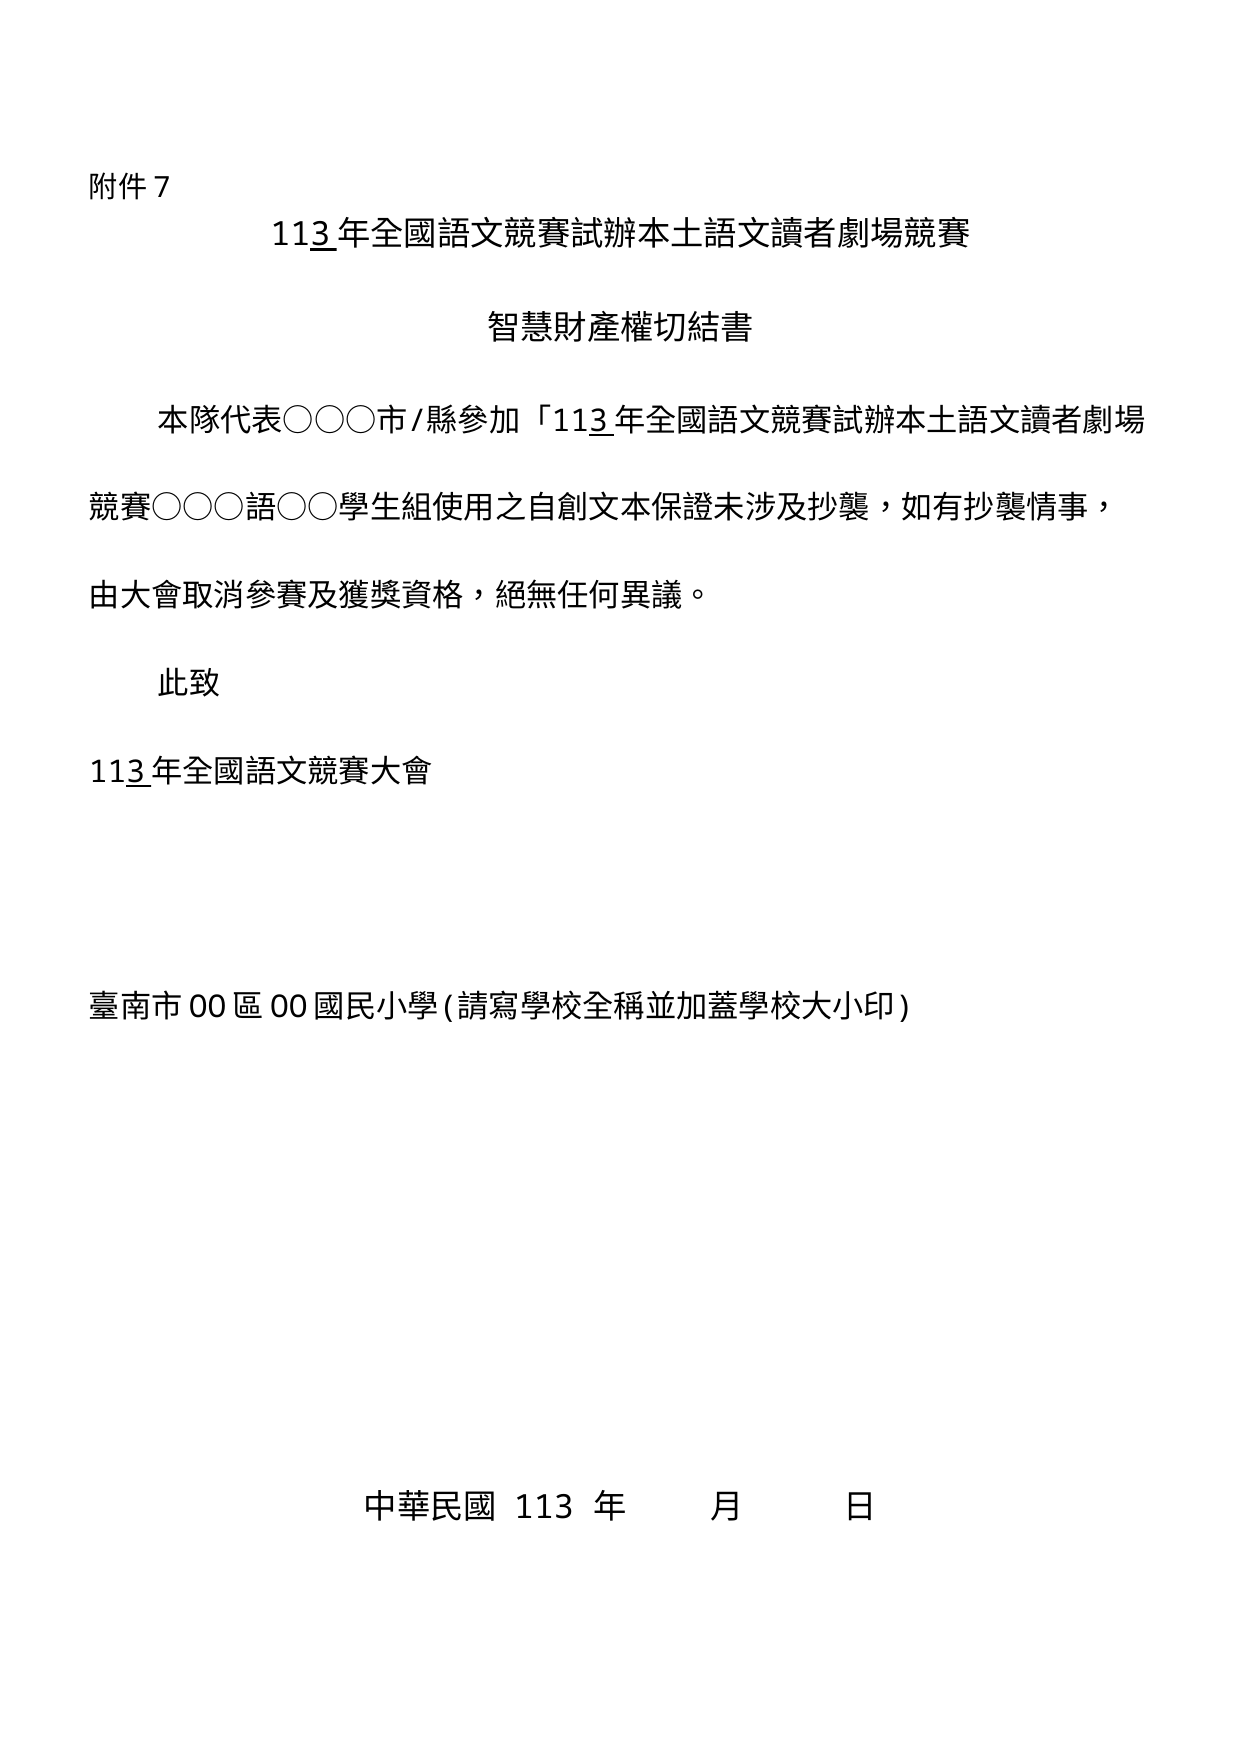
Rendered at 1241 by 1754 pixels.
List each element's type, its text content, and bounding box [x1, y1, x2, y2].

text 臺南市OO區OO國民小學(請寫學校全稱並加蓋學校大小印) [89, 982, 1152, 1027]
text 附件7 [89, 157, 1152, 207]
text 113年全國語文競賽大會 [89, 746, 1152, 792]
text 此致 [89, 658, 1152, 703]
text 連絡電話： [89, 1213, 1152, 1258]
text 113年全國語文競賽試辦本土語文讀者劇場競賽 [89, 207, 1152, 256]
text 中華民國 113 年 月 日 [89, 1479, 1152, 1528]
text 競賽○○○語○○學生組使用之自創文本保證未涉及抄襲，如有抄襲情事， [89, 483, 1152, 528]
text 智慧財產權切結書 [89, 301, 1152, 349]
text 地址： [89, 1155, 1152, 1200]
text 本隊代表○○○市/縣參加「113年全國語文競賽試辦本土語文讀者劇場 [89, 395, 1152, 440]
text 身分證字號： [89, 1097, 1152, 1143]
text 由大會取消參賽及獲獎資格，絕無任何異議。 [89, 571, 1152, 616]
text 文本創作者(簽章)： [89, 1039, 1152, 1085]
